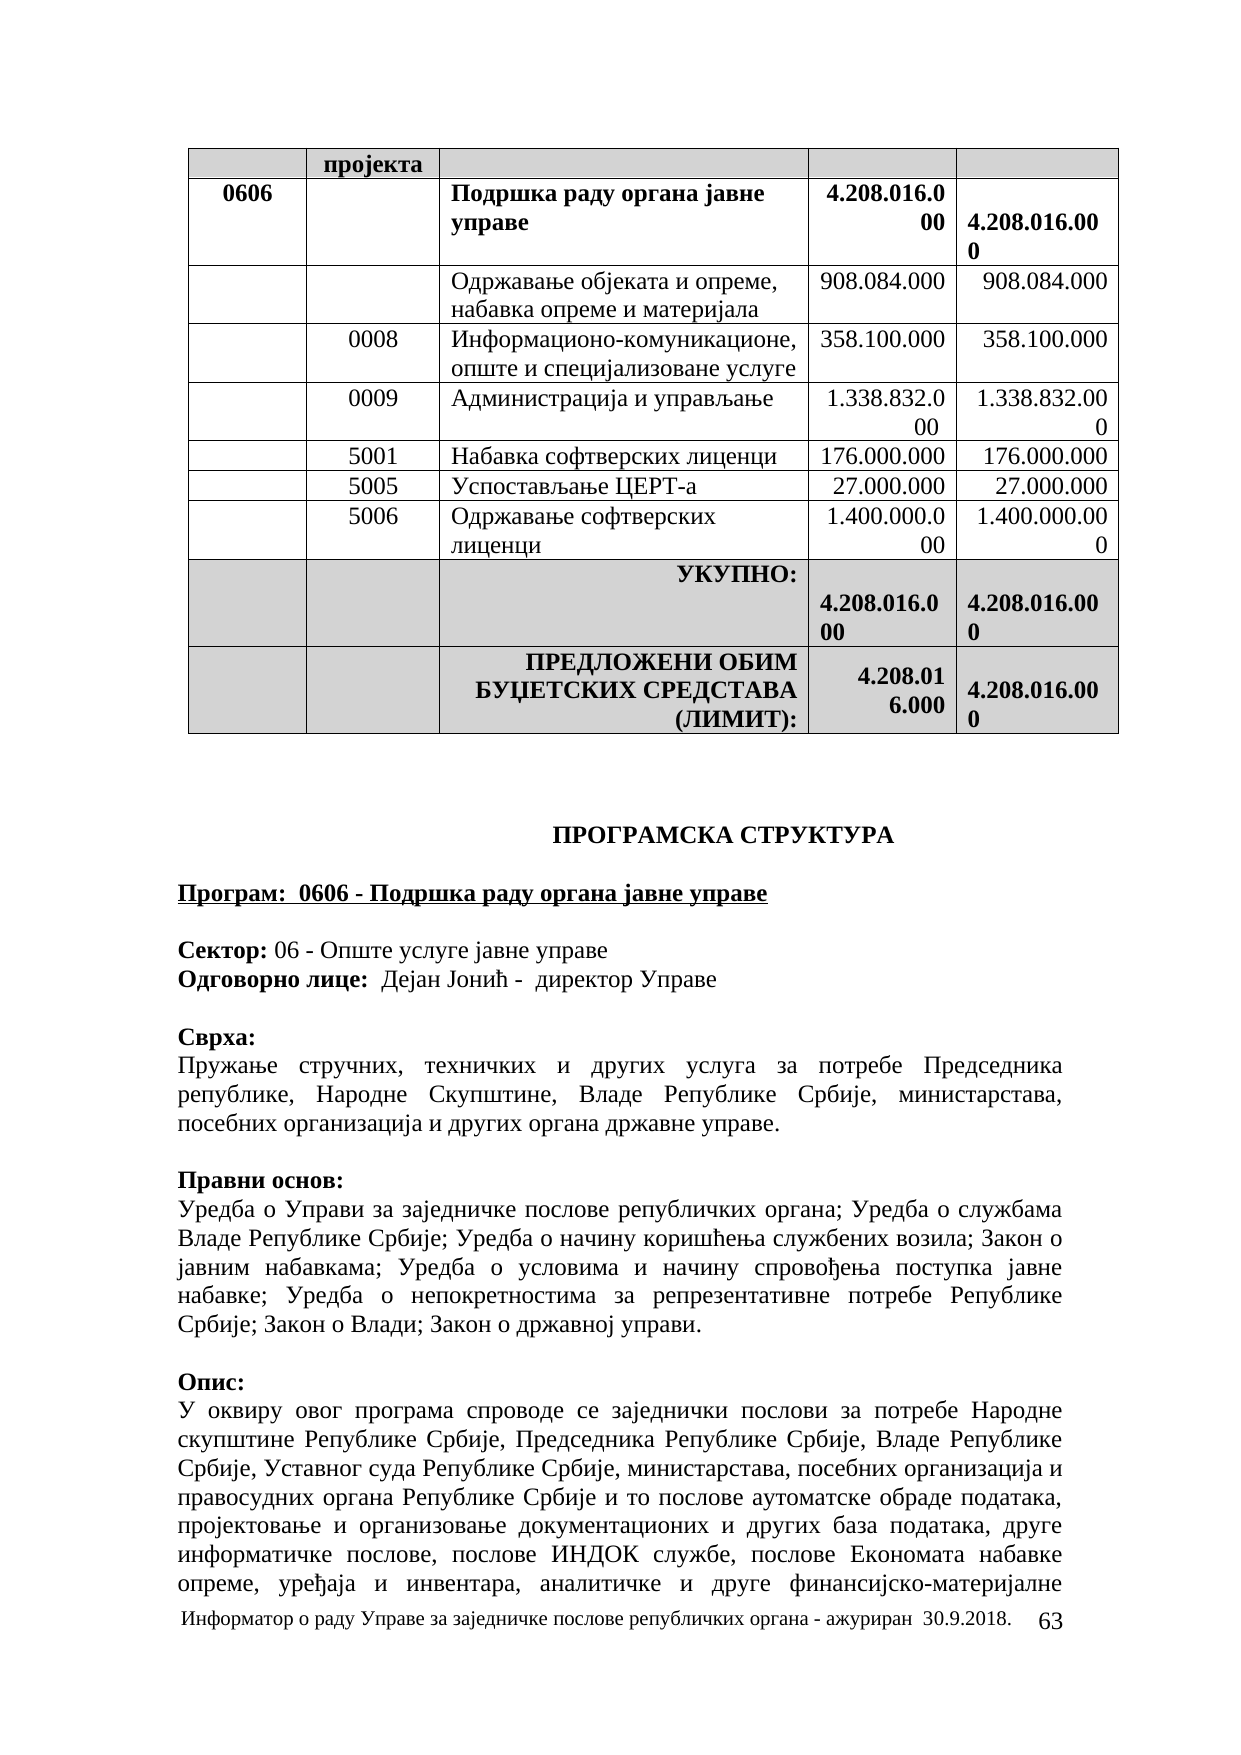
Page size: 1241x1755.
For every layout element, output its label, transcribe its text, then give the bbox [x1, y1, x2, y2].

text Сектор: 06 - Опште услуге јавне управе Одговорно лице: Дејан Јонић - директор Управе [177, 907, 1063, 993]
table_cell [189, 149, 306, 177]
table_cell Подршка раду органа јавне управе [440, 179, 808, 265]
table_cell [809, 149, 956, 177]
table_cell 4.208.016.000 [957, 179, 1118, 265]
table_cell [307, 560, 439, 646]
text Опис: У оквиру овог програма спроводе се заједнички послови за потребе Народне скупштине Републике Србије, Председника Републике Србије, Владе Републике Србије, Уставног суда Републике Србије, министарстава, посебних организација и правосудних органа Републике Србије и то послове аутоматске обраде података, пројектовање и организовање документационих и других база података, друге информатичке послове, послове ИНДОК службе, послове Економата набавке опреме, уређаја и инвентара, аналитичке и друге финансијско-материјалне [177, 1338, 1063, 1597]
table_cell 27.000.000 [957, 471, 1118, 500]
table_cell [307, 647, 439, 733]
table_cell [307, 179, 439, 265]
table_cell [189, 647, 306, 733]
text Правни основ: [177, 1165, 1063, 1194]
table_cell 908.084.000 [809, 266, 956, 323]
text ПРОГРАМСКА СТРУКТУРА [477, 820, 1063, 849]
text Програм: 0606 - Подршка раду органа јавне управе [177, 849, 1063, 907]
table_cell [307, 266, 439, 323]
table_cell 358.100.000 [957, 324, 1118, 382]
table_cell [189, 471, 306, 500]
table_cell 1.338.832.000 [957, 383, 1118, 440]
table_cell 5001 [307, 441, 439, 470]
table_cell 4.208.016.000 [809, 179, 956, 265]
table_cell 4.208.016.000 [809, 647, 956, 733]
table_cell 4.208.016.000 [809, 560, 956, 646]
table_cell 27.000.000 [809, 471, 956, 500]
table_cell Успостављање ЦЕРТ-а [440, 471, 808, 500]
table_cell Администрација и управљање [440, 383, 808, 440]
table_cell ПРЕДЛОЖЕНИ ОБИМ БУЏЕТСКИХ СРЕДСТАВА (ЛИМИТ): [440, 647, 808, 733]
table_cell 5005 [307, 471, 439, 500]
table_cell [189, 501, 306, 558]
table_cell 5006 [307, 501, 439, 558]
table_cell 176.000.000 [957, 441, 1118, 470]
table_cell 4.208.016.000 [957, 647, 1118, 733]
table_cell [189, 266, 306, 323]
table_cell 1.400.000.000 [809, 501, 956, 558]
table_cell УКУПНО: [440, 560, 808, 646]
text Уредба о Управи за заједничке послове републичких органа; Уредба о службама Владе Републике Србије; Уредба о начину коришћења службених возила; Закон о јавним набавкама; Уредба о условима и начину спровођења поступка јавне набавке; Уредба о непокретностима за репрезентативне потребе Републике Србије; Закон о Влади; Закон о државној управи. [177, 1194, 1063, 1338]
table_cell Набавка софтверских лиценци [440, 441, 808, 470]
table_cell [189, 441, 306, 470]
table_cell [957, 149, 1118, 177]
table_cell [440, 149, 808, 177]
table_cell 4.208.016.000 [957, 560, 1118, 646]
table_cell 908.084.000 [957, 266, 1118, 323]
table_cell 358.100.000 [809, 324, 956, 382]
table_cell Одржавање објеката и oпреме, набавка опреме и материјала [440, 266, 808, 323]
table_cell 0009 [307, 383, 439, 440]
table_cell Информационо-комуникационе, опште и специјализоване услуге [440, 324, 808, 382]
table_cell [189, 560, 306, 646]
table_cell 0008 [307, 324, 439, 382]
table_cell [189, 324, 306, 382]
table_cell 176.000.000 [809, 441, 956, 470]
table_cell [189, 383, 306, 440]
table_cell 0606 [189, 179, 306, 265]
table_cell пројекта [307, 149, 439, 177]
table_cell Одржавање софтверских лиценци [440, 501, 808, 558]
table_cell 1.400.000.000 [957, 501, 1118, 558]
table_cell 1.338.832.000 [809, 383, 956, 440]
text Сврха: Пружање стручних, техничких и других услуга за потребе Председника републике, Народне Скупштине, Владе Републике Србије, министарстава, посебних организација и других органа државне управе. [177, 993, 1063, 1137]
